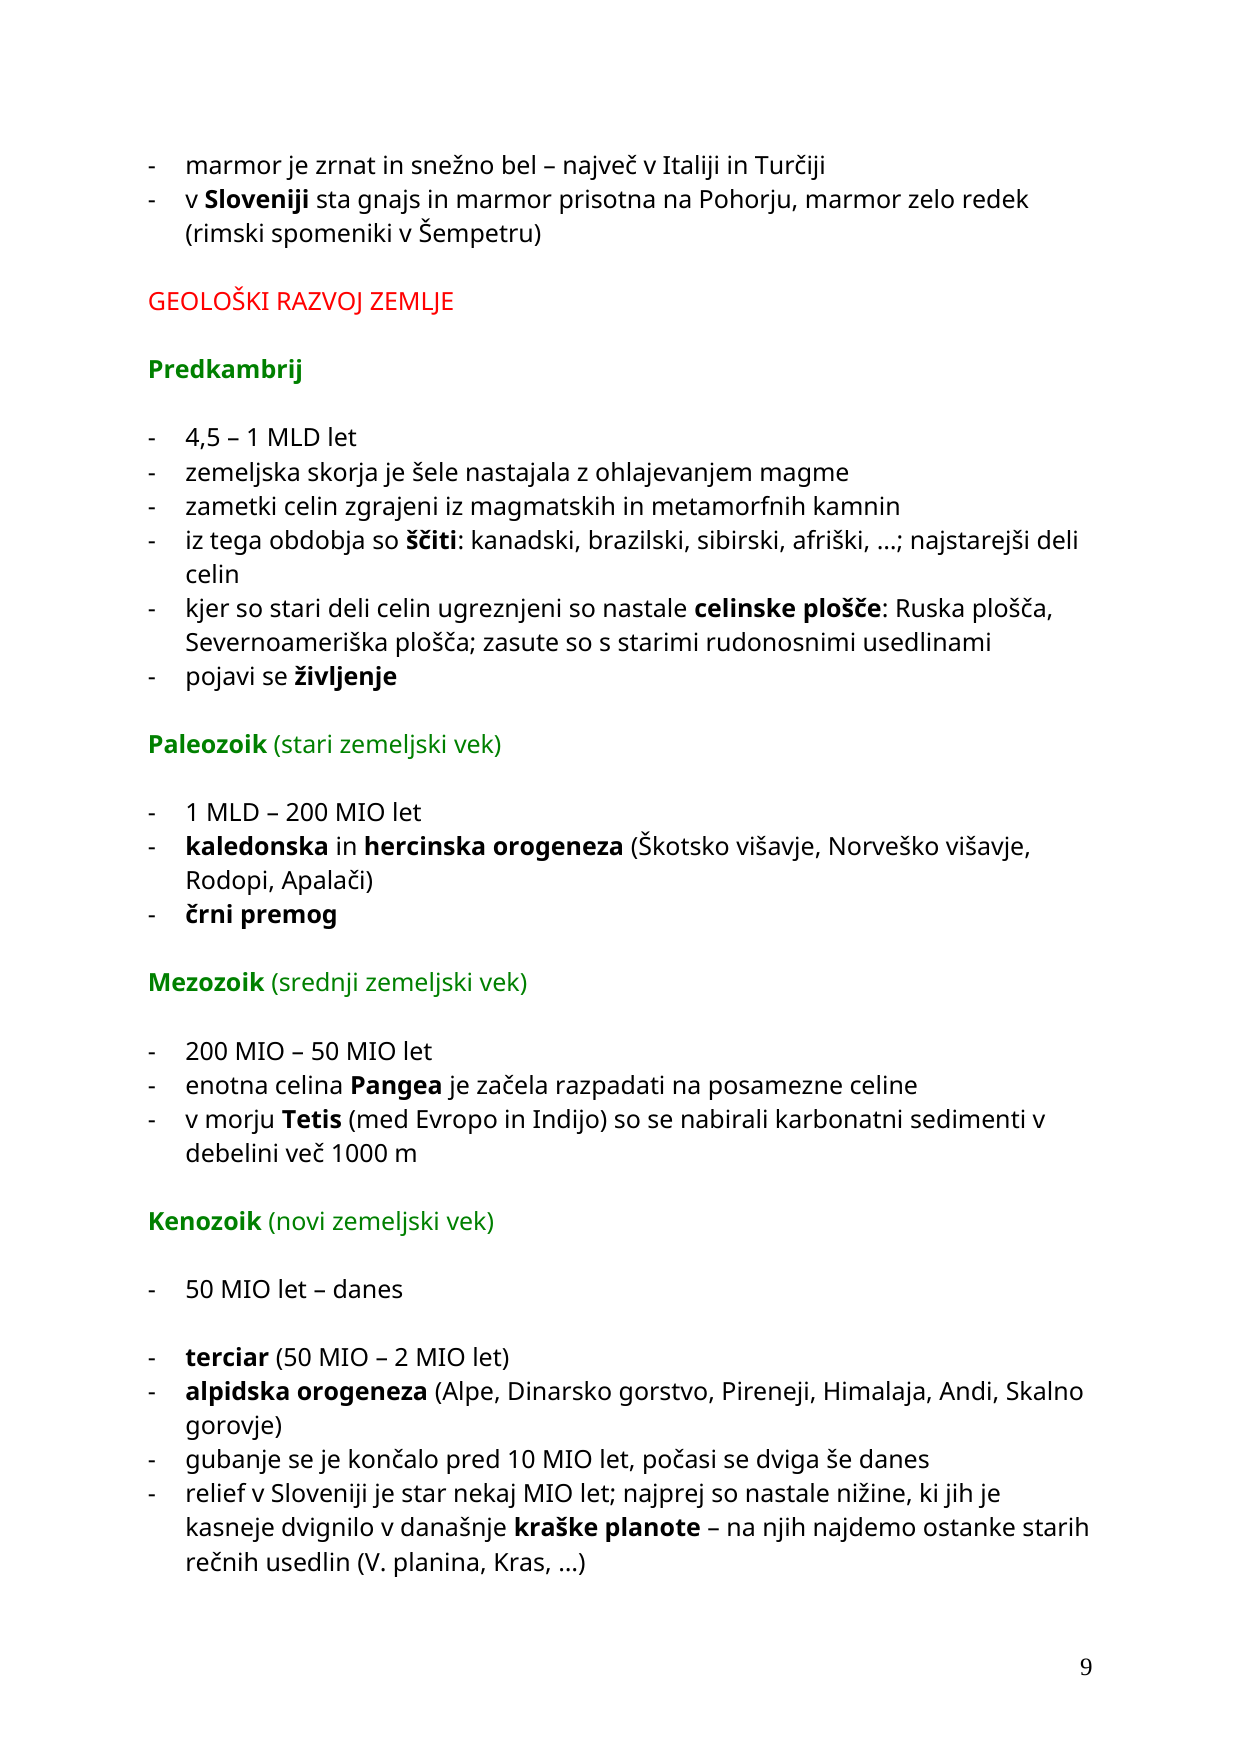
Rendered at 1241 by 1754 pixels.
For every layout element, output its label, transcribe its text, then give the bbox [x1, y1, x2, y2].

list iz tega obdobja so ščiti: kanadski, brazilski, sibirski, afriški, …; najstarejši deli celin [148, 522, 1093, 590]
list enotna celina Pangea je začela razpadati na posamezne celine [148, 1067, 1093, 1101]
list zemeljska skorja je šele nastajala z ohlajevanjem magme [148, 454, 1093, 488]
list marmor je zrnat in snežno bel – največ v Italiji in Turčiji [148, 148, 1093, 182]
list v Sloveniji sta gnajs in marmor prisotna na Pohorju, marmor zelo redek (rimski spomeniki v Šempetru) [148, 182, 1093, 250]
list alpidska orogeneza (Alpe, Dinarsko gorstvo, Pireneji, Himalaja, Andi, Skalno gorovje) [148, 1374, 1093, 1442]
list terciar (50 MIO – 2 MIO let) [148, 1340, 1093, 1374]
list gubanje se je končalo pred 10 MIO let, počasi se dviga še danes [148, 1442, 1093, 1476]
list 200 MIO – 50 MIO let [148, 1033, 1093, 1067]
list kaledonska in hercinska orogeneza (Škotsko višavje, Norveško višavje, Rodopi, Apalači) [148, 829, 1093, 897]
text Paleozoik (stari zemeljski vek) [148, 727, 1093, 761]
text Predkambrij [148, 352, 1093, 386]
text GEOLOŠKI RAZVOJ ZEMLJE [148, 284, 1093, 318]
list pojavi se življenje [148, 658, 1093, 693]
list 1 MLD – 200 MIO let [148, 795, 1093, 829]
list zametki celin zgrajeni iz magmatskih in metamorfnih kamnin [148, 488, 1093, 522]
list v morju Tetis (med Evropo in Indijo) so se nabirali karbonatni sedimenti v debelini več 1000 m [148, 1101, 1093, 1169]
list kjer so stari deli celin ugreznjeni so nastale celinske plošče: Ruska plošča, Severnoameriška plošča; zasute so s starimi rudonosnimi usedlinami [148, 590, 1093, 658]
text Mezozoik (srednji zemeljski vek) [148, 965, 1093, 999]
list črni premog [148, 897, 1093, 931]
text Kenozoik (novi zemeljski vek) [148, 1203, 1093, 1238]
list 4,5 – 1 MLD let [148, 420, 1093, 454]
list 50 MIO let – danes [148, 1272, 1093, 1306]
list relief v Sloveniji je star nekaj MIO let; najprej so nastale nižine, ki jih je kasneje dvignilo v današnje kraške planote – na njih najdemo ostanke starih rečnih usedlin (V. planina, Kras, …) [148, 1476, 1093, 1578]
